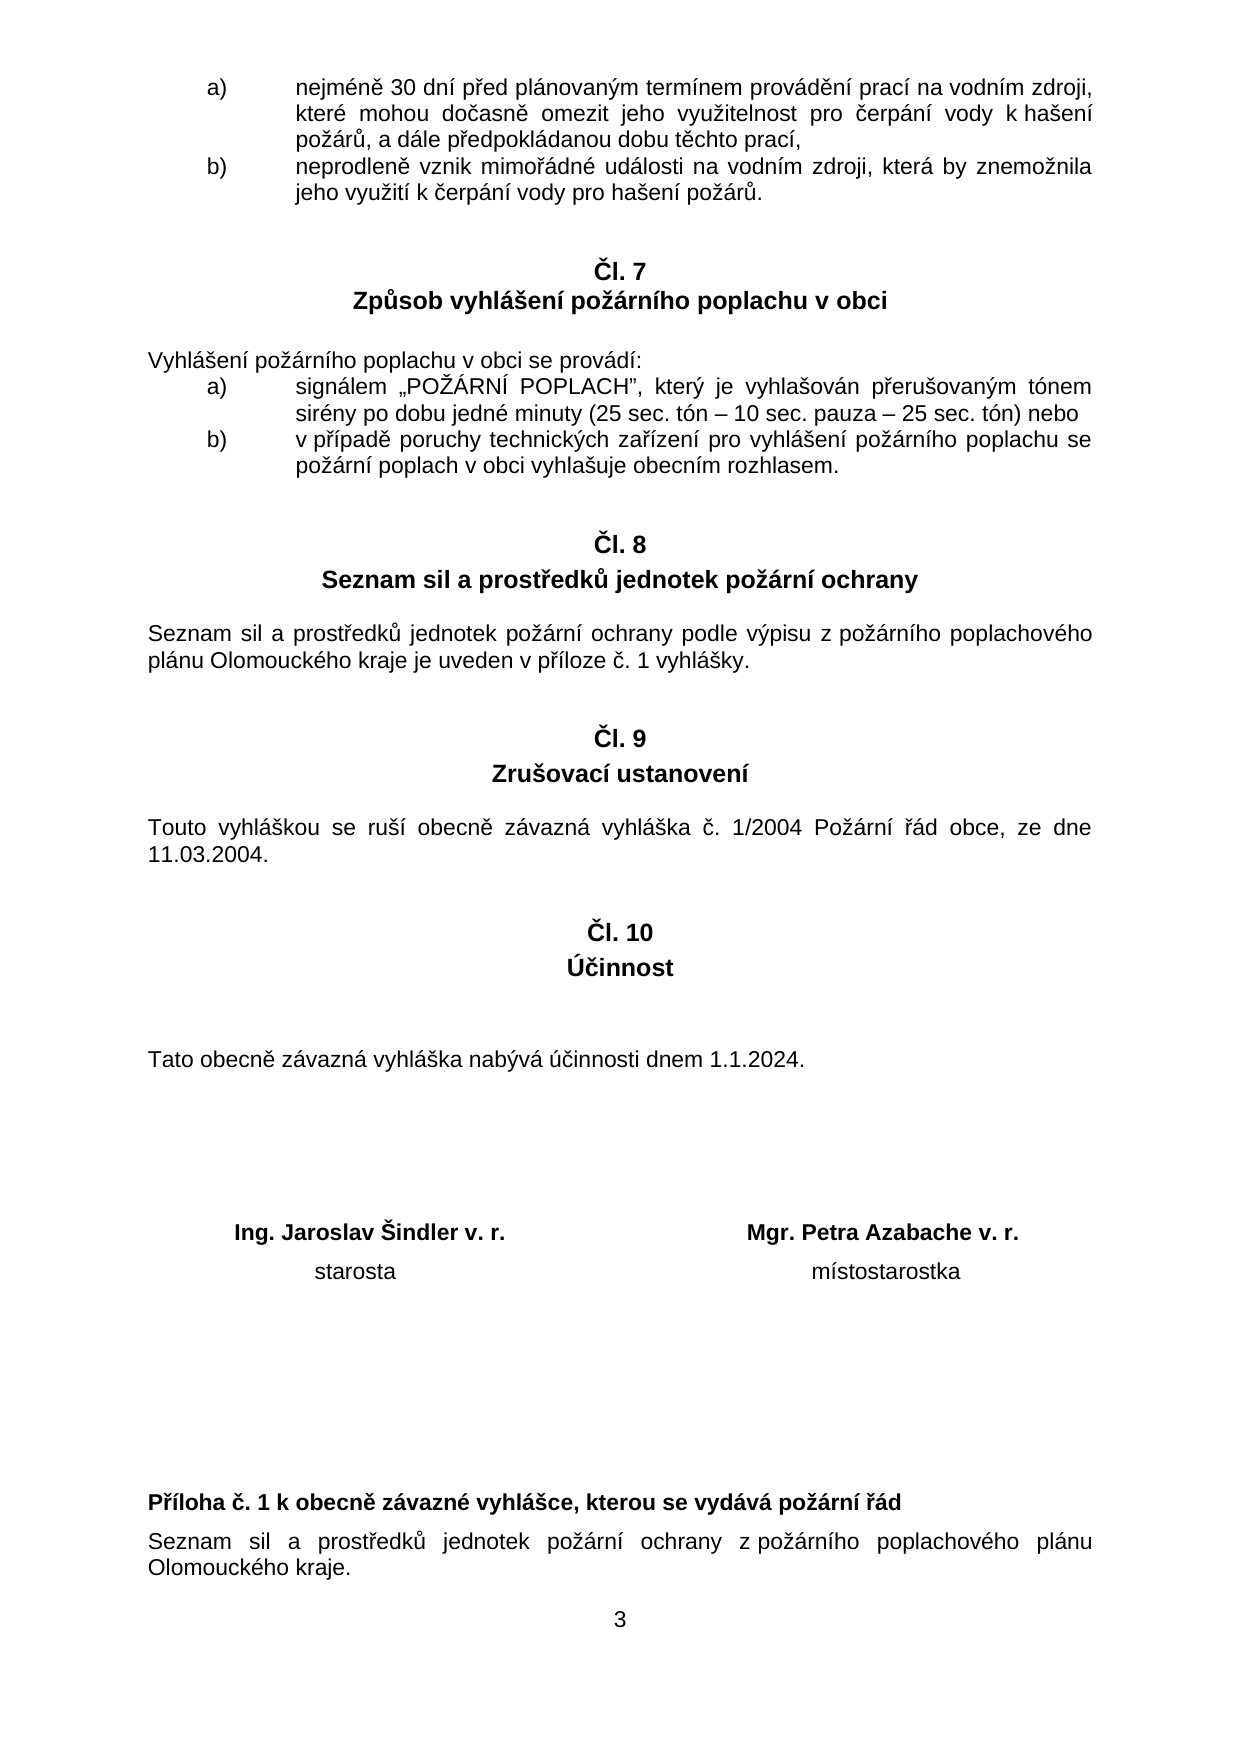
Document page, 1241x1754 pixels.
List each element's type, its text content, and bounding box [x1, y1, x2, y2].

list nejméně 30 dní před plánovaným termínem provádění prací na vodním zdroji, které mohou dočasně omezit jeho využitelnost pro čerpání vody k hašení požárů, a dále předpokládanou dobu těchto prací, [207, 74, 1093, 153]
subtitle Čl. 7 Způsob vyhlášení požárního poplachu v obci [148, 257, 1093, 314]
subtitle Čl. 8 [148, 530, 1093, 559]
text Vyhlášení požárního poplachu v obci se provádí: [148, 347, 1093, 373]
list signálem „POŽÁRNÍ POPLACH”, který je vyhlašován přerušovaným tónem sirény po dobu jedné minuty (25 sec. tón – 10 sec. pauza – 25 sec. tón) nebo [207, 373, 1093, 426]
subtitle Čl. 10 [148, 918, 1093, 947]
text Touto vyhláškou se ruší obecně závazná vyhláška č. 1/2004 Požární řád obce, ze dne 11.03.2004. [148, 814, 1093, 867]
subtitle Čl. 9 [148, 724, 1093, 753]
text Zrušovací ustanovení [148, 759, 1093, 788]
list neprodleně vznik mimořádné události na vodním zdroji, která by znemožnila jeho využití k čerpání vody pro hašení požárů. [207, 153, 1093, 206]
text Tato obecně závazná vyhláška nabývá účinnosti dnem 1.1.2024. [148, 1046, 1093, 1072]
text Příloha č. 1 k obecně závazné vyhlášce, kterou se vydává požární řád [148, 1489, 1093, 1515]
text Účinnost [148, 953, 1093, 982]
text Ing. Jaroslav Šindler v. r. Mgr. Petra Azabache v. r. [148, 1219, 1093, 1246]
list v případě poruchy technických zařízení pro vyhlášení požárního poplachu se požární poplach v obci vyhlašuje obecním rozhlasem. [207, 426, 1093, 479]
text starosta místostarostka [148, 1258, 1093, 1284]
subtitle Seznam sil a prostředků jednotek požární ochrany [148, 565, 1093, 594]
text Seznam sil a prostředků jednotek požární ochrany podle výpisu z požárního poplachového plánu Olomouckého kraje je uveden v příloze č. 1 vyhlášky. [148, 620, 1093, 673]
text Seznam sil a prostředků jednotek požární ochrany z požárního poplachového plánu Olomouckého kraje. [148, 1528, 1093, 1581]
